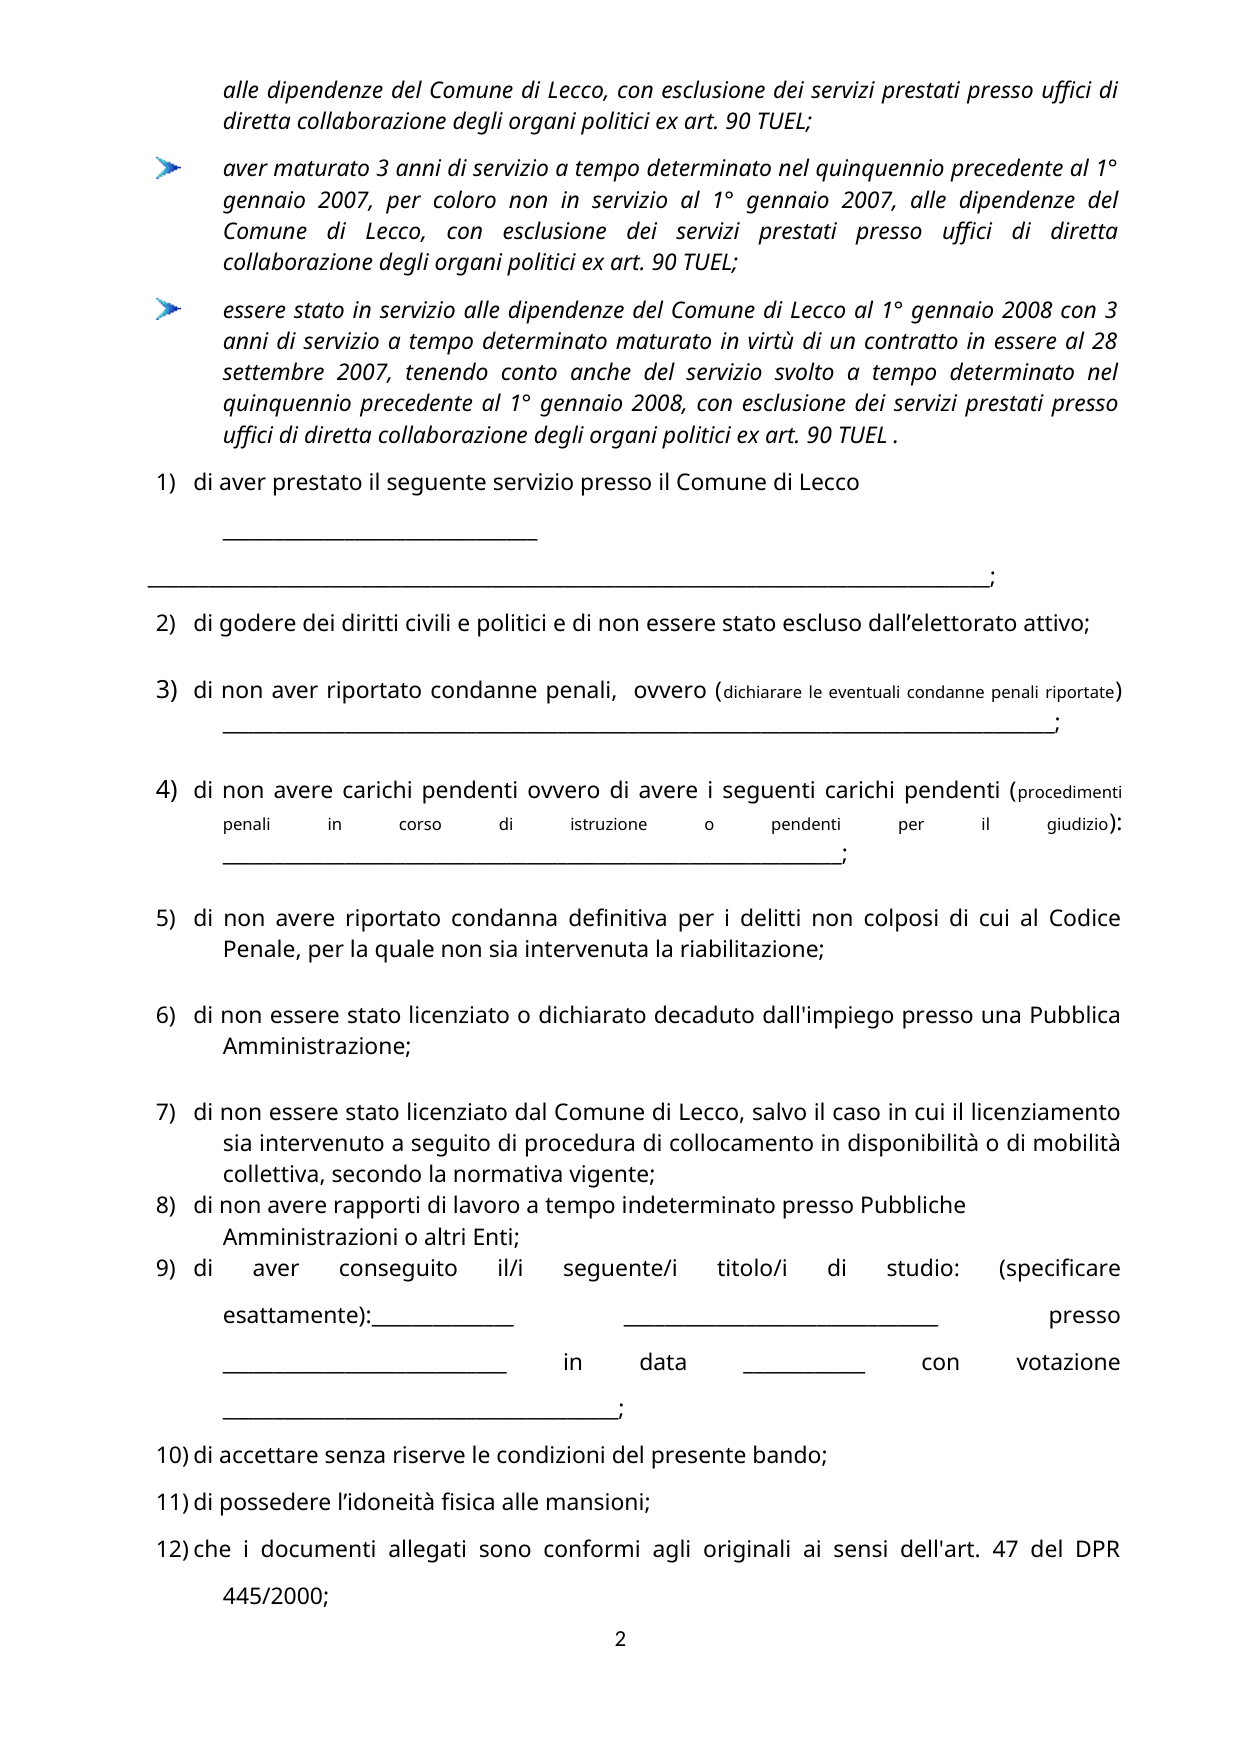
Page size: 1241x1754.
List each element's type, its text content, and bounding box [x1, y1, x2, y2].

list di non avere carichi pendenti ovvero di avere i seguenti carichi pendenti (procedimenti penali in corso di istruzione o pendenti per il giudizio): _____________________________________________________________; [156, 771, 1122, 868]
list alle dipendenze del Comune di Lecco, con esclusione dei servizi prestati presso uffici di diretta collaborazione degli organi politici ex art. 90 TUEL; [156, 74, 1122, 136]
list di accettare senza riserve le condizioni del presente bando; [156, 1439, 1122, 1471]
list di aver prestato il seguente servizio presso il Comune di Lecco _______________________________ [156, 466, 1122, 544]
list di non avere rapporti di lavoro a tempo indeterminato presso Pubbliche Amministrazioni o altri Enti; [156, 1189, 1122, 1252]
list di non essere stato licenziato dal Comune di Lecco, salvo il caso in cui il licenziamento sia intervenuto a seguito di procedura di collocamento in disponibilità o di mobilità collettiva, secondo la normativa vigente; [156, 1096, 1122, 1189]
list di non essere stato licenziato o dichiarato decaduto dall'impiego presso una Pubblica Amministrazione; [156, 999, 1122, 1061]
list che i documenti allegati sono conformi agli originali ai sensi dell'art. 47 del DPR 445/2000; [156, 1533, 1122, 1611]
list di non avere riportato condanna definitiva per i delitti non colposi di cui al Codice Penale, per la quale non sia intervenuta la riabilitazione; [156, 902, 1122, 965]
list aver maturato 3 anni di servizio a tempo determinato nel quinquennio precedente al 1° gennaio 2007, per coloro non in servizio al 1° gennaio 2007, alle dipendenze del Comune di Lecco, con esclusione dei servizi prestati presso uffici di diretta collaborazione degli organi politici ex art. 90 TUEL; [156, 152, 1122, 277]
list di possedere l’idoneità fisica alle mansioni; [156, 1486, 1122, 1517]
list di aver conseguito il/i seguente/i titolo/i di studio: (specificare esattamente):______________ _______________________________ presso ____________________________ in data ____________ con votazione _______________________________________; [156, 1252, 1122, 1424]
text ___________________________________________________________________________________; [148, 560, 1122, 591]
list di godere dei diritti civili e politici e di non essere stato escluso dall’elettorato attivo; [156, 607, 1122, 638]
list essere stato in servizio alle dipendenze del Comune di Lecco al 1° gennaio 2008 con 3 anni di servizio a tempo determinato maturato in virtù di un contratto in essere al 28 settembre 2007, tenendo conto anche del servizio svolto a tempo determinato nel quinquennio precedente al 1° gennaio 2008, con esclusione dei servizi prestati presso uffici di diretta collaborazione degli organi politici ex art. 90 TUEL . [156, 293, 1122, 450]
list di non aver riportato condanne penali, ovvero (dichiarare le eventuali condanne penali riportate) __________________________________________________________________________________; [156, 672, 1122, 737]
